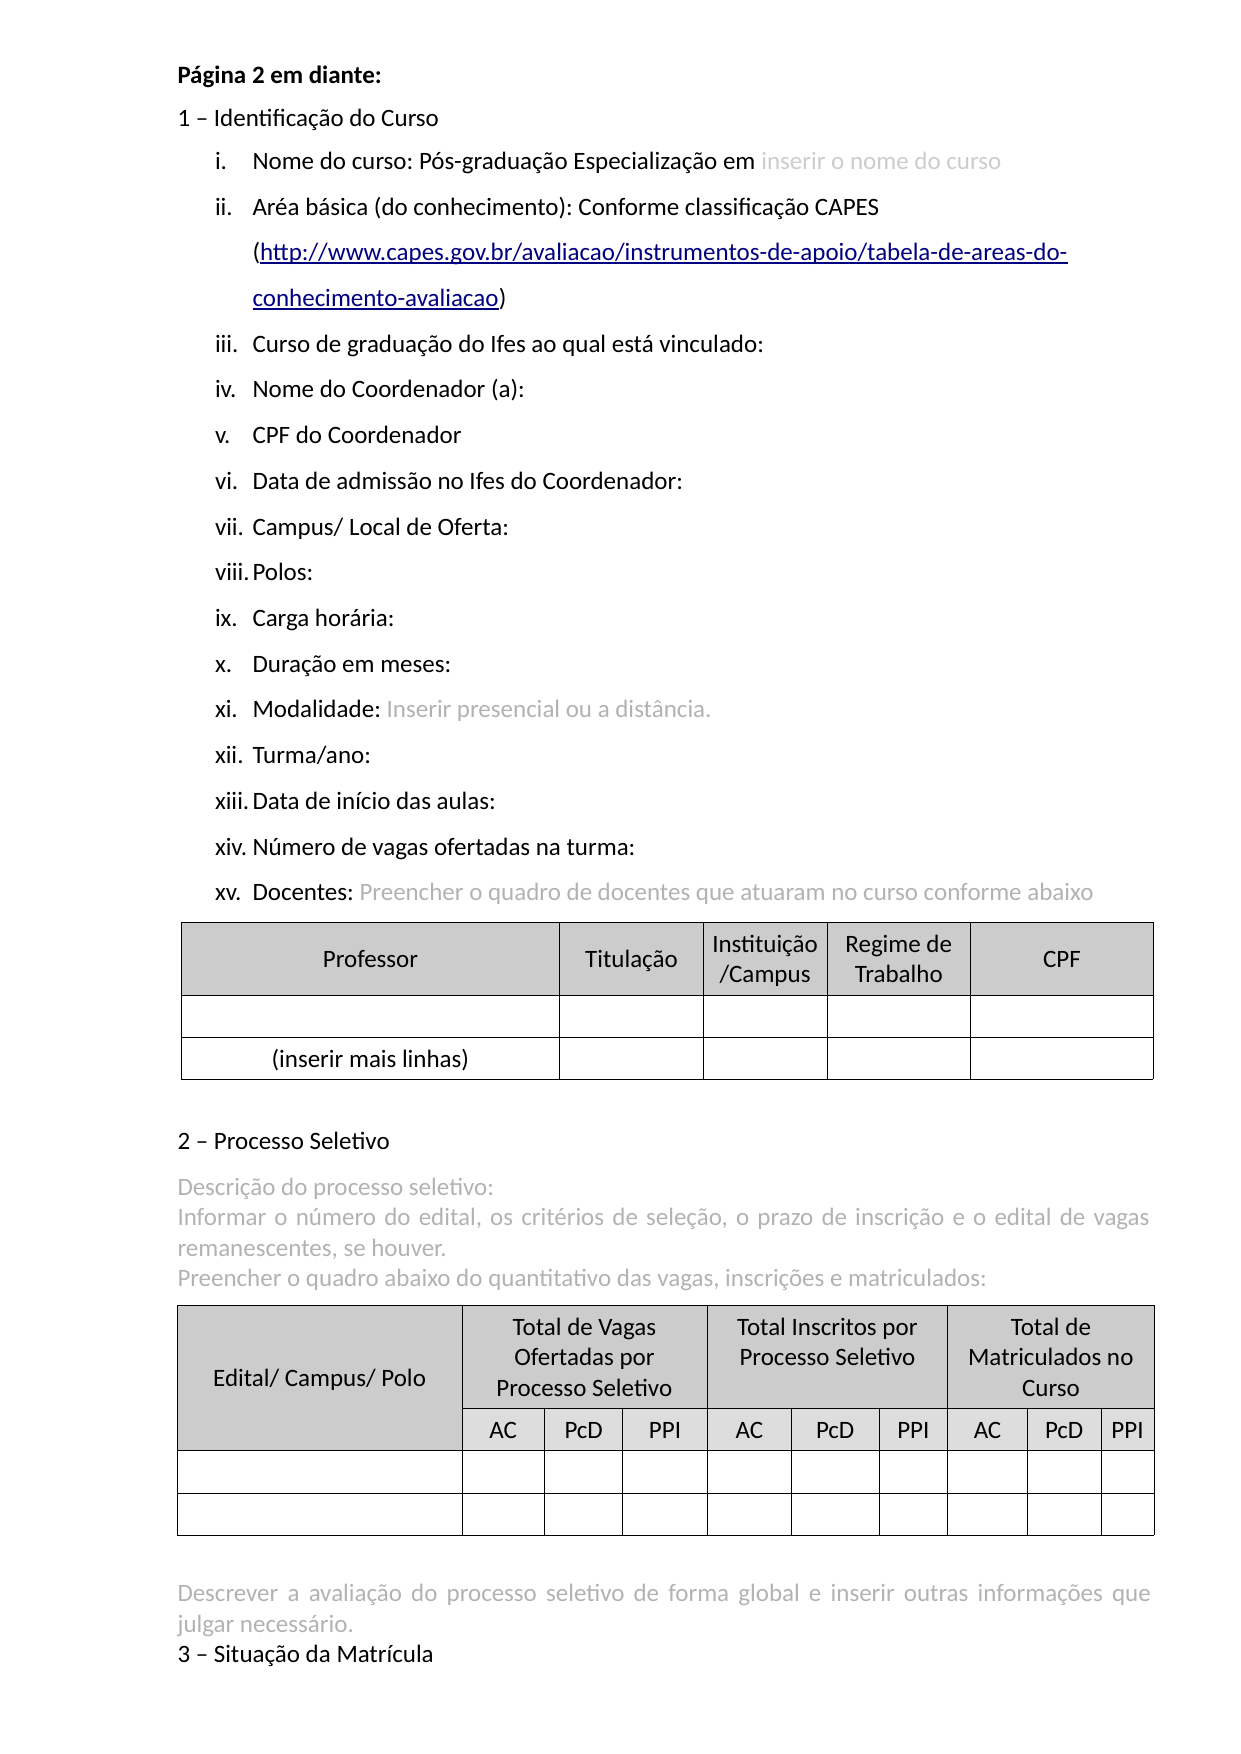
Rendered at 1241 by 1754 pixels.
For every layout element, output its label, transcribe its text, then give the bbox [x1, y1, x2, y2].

list 2 – Processo Seletivo [177, 1125, 1152, 1155]
list Docentes: Preencher o quadro de docentes que atuaram no curso conforme abaixo [215, 877, 1152, 907]
table_cell [178, 1451, 462, 1492]
table_cell [1028, 1451, 1101, 1492]
table_cell [948, 1451, 1027, 1492]
table_cell [545, 1494, 622, 1534]
table_cell [704, 996, 827, 1037]
list Descrever a avaliação do processo seletivo de forma global e inserir outras informações que julgar necessário. [177, 1577, 1152, 1638]
list Informar o número do edital, os critérios de seleção, o prazo de inscrição e o edital de vagas remanescentes, se houver. [177, 1201, 1152, 1262]
list Nome do curso: Pós-graduação Especialização em inserir o nome do curso [215, 145, 1152, 175]
table_cell PcD [1028, 1409, 1101, 1450]
table_header Instituição/Campus [704, 923, 827, 995]
table_cell [948, 1494, 1027, 1534]
list Descrição do processo seletivo: [177, 1171, 1152, 1201]
list Nome do Coordenador (a): [215, 373, 1152, 404]
list Aréa básica (do conhecimento): Conforme classificação CAPES [215, 191, 1152, 221]
table_cell [1102, 1451, 1154, 1492]
table_cell [463, 1494, 544, 1534]
table_cell [1028, 1494, 1101, 1534]
table_cell [560, 996, 703, 1037]
table_cell AC [463, 1409, 544, 1450]
table_header CPF [971, 923, 1153, 995]
table_header Titulação [560, 923, 703, 995]
table_cell AC [948, 1409, 1027, 1450]
table_cell [463, 1451, 544, 1492]
table_cell [623, 1451, 707, 1492]
list Número de vagas ofertadas na turma: [215, 831, 1152, 861]
table_header Total de Matriculados no Curso [948, 1306, 1154, 1408]
list Curso de graduação do Ifes ao qual está vinculado: [215, 328, 1152, 358]
table_cell [182, 996, 559, 1037]
list CPF do Coordenador [215, 419, 1152, 450]
table_cell [178, 1494, 462, 1534]
table_cell [971, 1038, 1153, 1079]
table_cell [708, 1494, 791, 1534]
table_cell [828, 996, 970, 1037]
list Duração em meses: [215, 648, 1152, 678]
list Data de início das aulas: [215, 785, 1152, 816]
table_header Total de Vagas Ofertadas por Processo Seletivo [463, 1306, 707, 1408]
table_cell [704, 1038, 827, 1079]
table_header Edital/ Campus/ Polo [178, 1306, 462, 1450]
table_cell PPI [880, 1409, 947, 1450]
list (http://www.capes.gov.br/avaliacao/instrumentos-de-apoio/tabela-de-areas-do-conhecimento-avaliacao) [215, 236, 1152, 313]
table_cell [971, 996, 1153, 1037]
list Carga horária: [215, 602, 1152, 633]
table_cell [708, 1451, 791, 1492]
list Turma/ano: [215, 739, 1152, 770]
table_cell [792, 1451, 879, 1492]
table_cell [828, 1038, 970, 1079]
table_cell [880, 1451, 947, 1492]
list Preencher o quadro abaixo do quantitativo das vagas, inscrições e matriculados: [177, 1262, 1152, 1293]
table_cell PPI [623, 1409, 707, 1450]
table_header Regime de Trabalho [828, 923, 970, 995]
list Polos: [215, 556, 1152, 587]
table_cell [560, 1038, 703, 1079]
list Data de admissão no Ifes do Coordenador: [215, 465, 1152, 496]
table_cell PcD [545, 1409, 622, 1450]
table_cell [880, 1494, 947, 1534]
list Modalidade: Inserir presencial ou a distância. [215, 694, 1152, 724]
table_header Total Inscritos por Processo Seletivo [708, 1306, 947, 1408]
list 3 – Situação da Matrícula [177, 1638, 1152, 1669]
table_cell (inserir mais linhas) [182, 1038, 559, 1079]
table_cell [545, 1451, 622, 1492]
text Página 2 em diante: [177, 59, 1152, 89]
table_cell PPI [1102, 1409, 1154, 1450]
table_cell [623, 1494, 707, 1534]
table_cell PcD [792, 1409, 879, 1450]
table_header Professor [182, 923, 559, 995]
table_cell [1102, 1494, 1154, 1534]
list Campus/ Local de Oferta: [215, 511, 1152, 541]
table_cell [792, 1494, 879, 1534]
table_cell AC [708, 1409, 791, 1450]
text 1 – Identificação do Curso [177, 102, 1152, 132]
